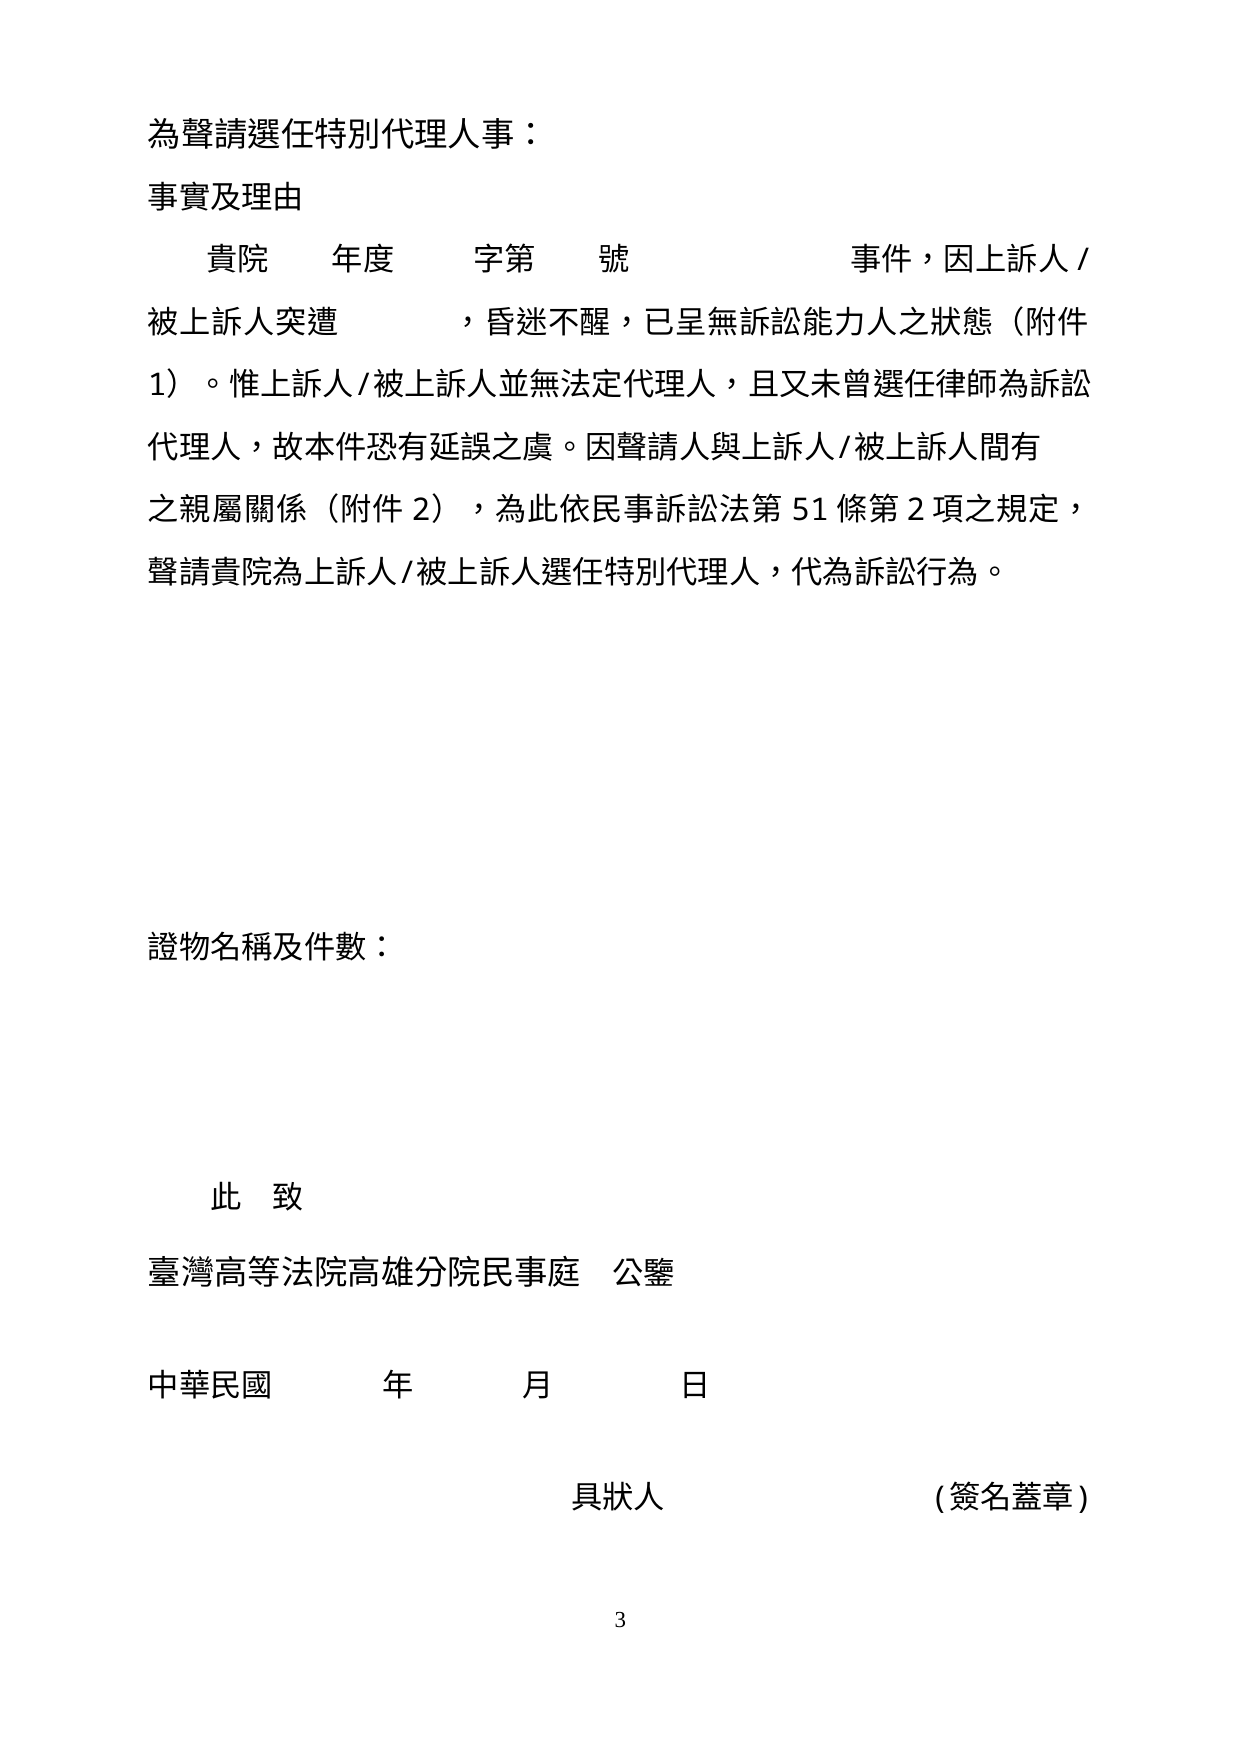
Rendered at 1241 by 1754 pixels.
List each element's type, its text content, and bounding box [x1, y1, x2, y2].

text 具狀人 (簽名蓋章) [148, 1453, 1092, 1516]
text 此 致 [148, 1153, 1092, 1216]
text 事實及理由 [148, 153, 1092, 216]
text 證物名稱及件數： [148, 903, 1092, 966]
text 中華民國 年 月 日 [148, 1341, 1092, 1403]
text 為聲請選任特別代理人事： [148, 91, 1092, 153]
text 貴院 年度 字第 號 事件，因上訴人/被上訴人突遭 ，昏迷不醒，已呈無訴訟能力人之狀態（附件1）。惟上訴人/被上訴人並無法定代理人，且又未曾選任律師為訴訟代理人，故本件恐有延誤之虞。因聲請人與上訴人/被上訴人間有 [148, 216, 1092, 466]
text 臺灣高等法院高雄分院民事庭 公鑒 [148, 1228, 1092, 1291]
text 之親屬關係（附件2），為此依民事訴訟法第51條第2項之規定，聲請貴院為上訴人/被上訴人選任特別代理人，代為訴訟行為。 [148, 466, 1092, 591]
